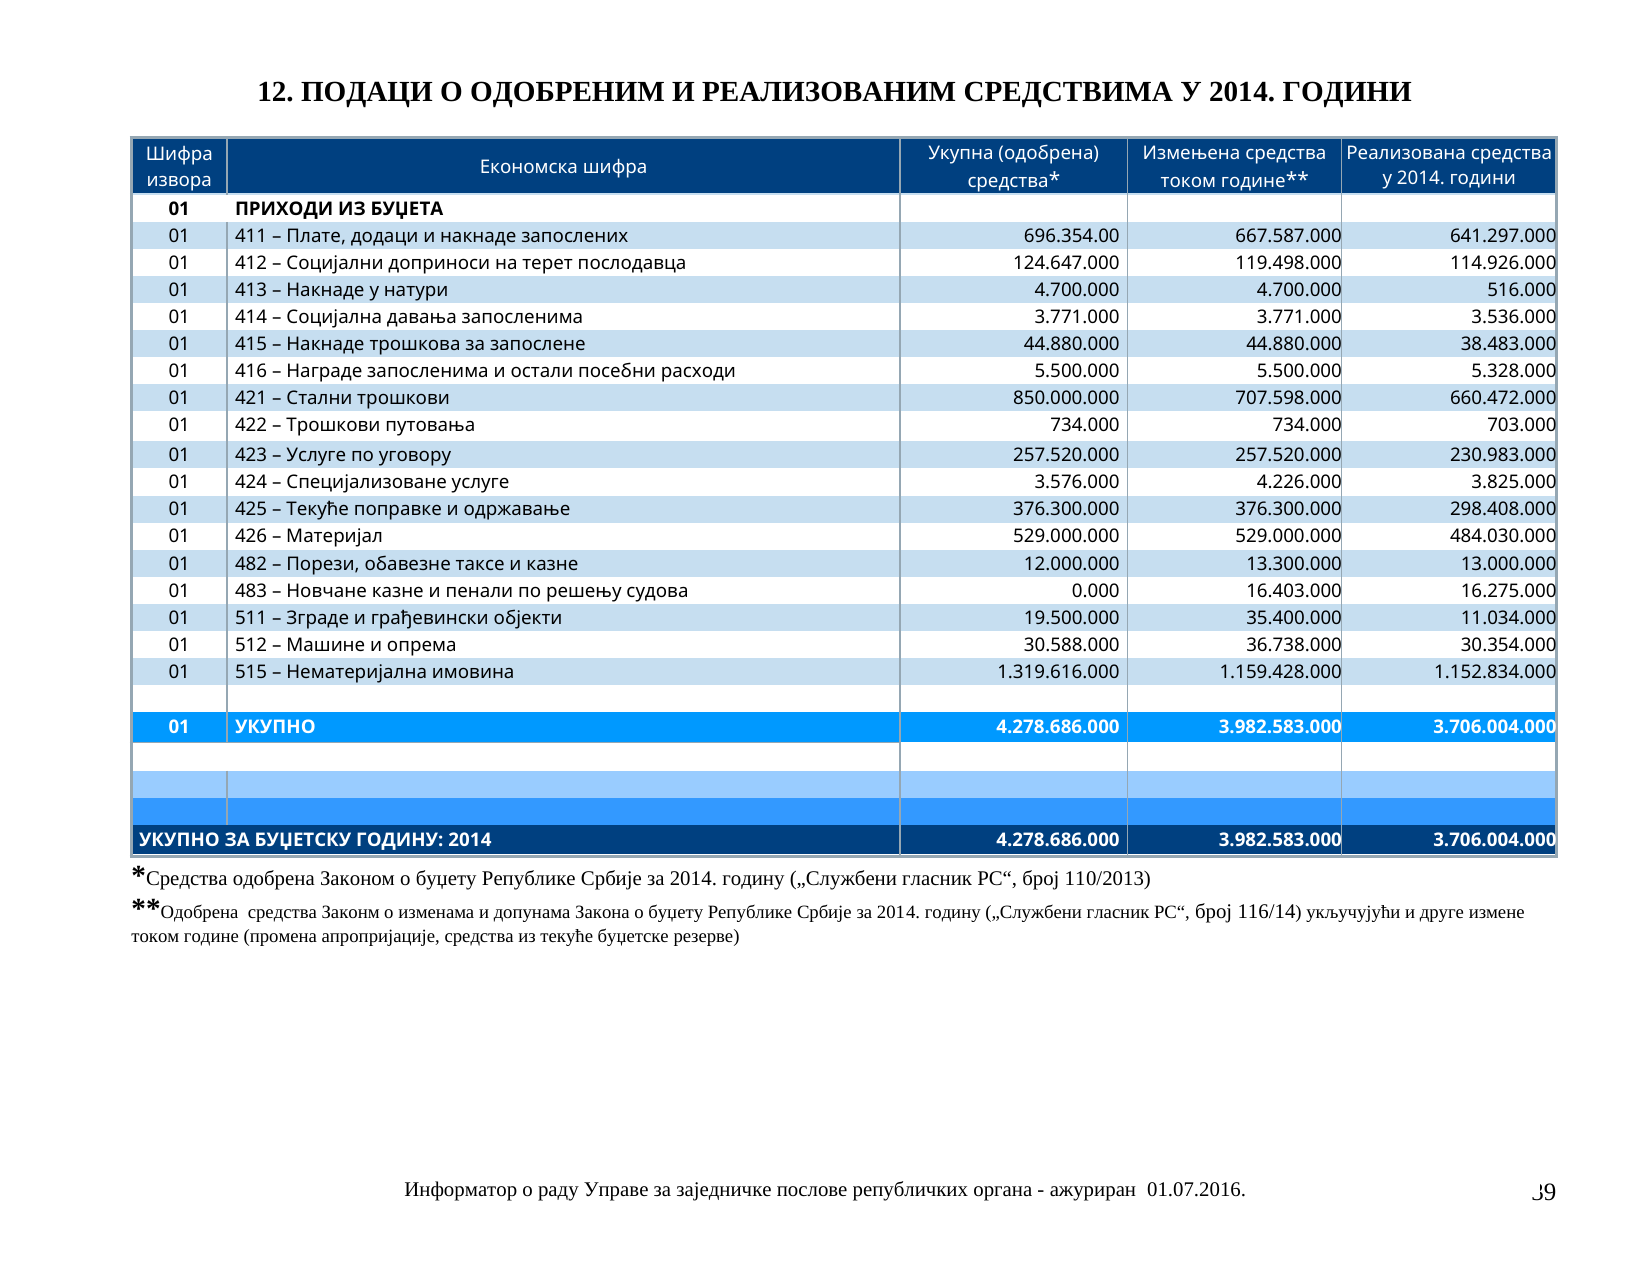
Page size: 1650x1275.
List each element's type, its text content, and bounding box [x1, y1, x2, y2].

table_cell УКУПНО [228, 712, 899, 742]
table_cell 01 [133, 658, 226, 685]
table_cell 734.000 [1128, 411, 1341, 441]
table_cell 1.159.428.000 [1128, 658, 1341, 685]
table_cell 411 – Плате, додаци и накнаде запослених [228, 222, 899, 249]
table_cell 5.500.000 [1128, 357, 1341, 384]
table_cell 483 – Новчане казне и пенали по решењу судова [228, 577, 899, 604]
table_cell [1342, 685, 1555, 712]
table_cell 5.328.000 [1342, 357, 1555, 384]
table_cell 01 [133, 384, 226, 411]
table_cell [1128, 685, 1341, 712]
table_cell 516.000 [1342, 276, 1555, 303]
table_cell 707.598.000 [1128, 384, 1341, 411]
table_cell 415 – Накнаде трошкова за запослене [228, 330, 899, 357]
table_cell [901, 195, 1127, 222]
table_cell 30.354.000 [1342, 631, 1555, 658]
table_cell [901, 685, 1127, 712]
table_cell 4.700.000 [901, 276, 1127, 303]
table_cell 529.000.000 [901, 523, 1127, 550]
table_cell УКУПНО ЗА БУЏЕТСКУ ГОДИНУ: 2014 [133, 825, 899, 854]
table_cell [901, 742, 1127, 771]
table_cell 850.000.000 [901, 384, 1127, 411]
table_cell 01 [133, 523, 226, 550]
table_cell 3.706.004.000 [1342, 712, 1555, 742]
table_cell [1342, 195, 1555, 222]
table_header Измењена средства током године** [1128, 139, 1341, 193]
table_cell [133, 685, 226, 712]
table_cell 01 [133, 469, 226, 496]
table_cell 01 [133, 550, 226, 577]
text 12. ПОДАЦИ О ОДОБРЕНИМ И РЕАЛИЗОВАНИМ СРЕДСТВИМА У 2014. ГОДИНИ [112, 74, 1556, 107]
table_cell 511 – Зграде и грађевински објекти [228, 604, 899, 631]
table_cell 3.982.583.000 [1128, 712, 1341, 742]
table_cell [133, 743, 227, 771]
table_cell 3.771.000 [1128, 303, 1341, 330]
text *Средства одобрена Законом о буџету Републике Србије за 2014. годину („Службени гласник РС“, број 110/2013) [131, 858, 1556, 891]
table_cell 3.982.583.000 [1128, 825, 1341, 854]
table_cell 01 [133, 577, 226, 604]
table_cell 01 [133, 631, 226, 658]
table_cell 1.319.616.000 [901, 658, 1127, 685]
table_cell 3.706.004.000 [1342, 825, 1555, 854]
table_cell 19.500.000 [901, 604, 1127, 631]
table_cell 4.278.686.000 [901, 825, 1127, 854]
table_header Шифра извора [133, 139, 226, 193]
table_header Реализована средства у 2014. години [1342, 139, 1555, 193]
table_cell 119.498.000 [1128, 249, 1341, 276]
table_cell 3.825.000 [1342, 469, 1555, 496]
table_cell 667.587.000 [1128, 222, 1341, 249]
table_cell 421 – Стални трошкови [228, 384, 899, 411]
table_cell 38.483.000 [1342, 330, 1555, 357]
table_cell 3.771.000 [901, 303, 1127, 330]
table_cell 30.588.000 [901, 631, 1127, 658]
text **Одобрена средства Законм о изменама и допунама Закона о буџету Републике Србије за 2014. годину („Службени гласник РС“, број 116/14) укључујући и друге измене током године (промена апропријације, средства из текуће буџетске резерве) [131, 891, 1556, 946]
table_cell 5.500.000 [901, 357, 1127, 384]
table_cell 4.278.686.000 [901, 712, 1127, 742]
table_cell 16.275.000 [1342, 577, 1555, 604]
table_cell 01 [133, 303, 226, 330]
table_cell 703.000 [1342, 411, 1555, 441]
table_cell 515 – Нематеријална имовина [228, 658, 899, 685]
table_cell [1128, 798, 1341, 825]
table_cell 3.536.000 [1342, 303, 1555, 330]
table_cell 01 [133, 411, 226, 441]
table_cell 13.300.000 [1128, 550, 1341, 577]
table_cell [133, 798, 226, 825]
table_cell 01 [133, 604, 226, 631]
table_cell 01 [133, 249, 226, 276]
table_header Економска шифра [228, 139, 899, 193]
table_cell 423 – Услуге по уговору [228, 441, 899, 468]
table_cell 413 – Накнаде у натури [228, 276, 899, 303]
table_cell 4.226.000 [1128, 469, 1341, 496]
table_cell 11.034.000 [1342, 604, 1555, 631]
table_cell [228, 771, 899, 798]
table_cell 482 – Порези, обавезне таксе и казне [228, 550, 899, 577]
table_cell [1342, 798, 1555, 825]
table_cell [1128, 771, 1341, 798]
table_cell [901, 771, 1127, 798]
table_cell [1342, 771, 1555, 798]
table_cell 416 – Награде запосленима и остали посебни расходи [228, 357, 899, 384]
table_cell 734.000 [901, 411, 1127, 441]
table_cell 36.738.000 [1128, 631, 1341, 658]
table_cell 376.300.000 [1128, 496, 1341, 523]
table_cell 422 – Трошкови путовања [228, 411, 899, 441]
table_cell [227, 743, 899, 771]
table_cell 13.000.000 [1342, 550, 1555, 577]
table_cell 01 [133, 712, 226, 742]
table_cell [228, 798, 899, 825]
table_cell 529.000.000 [1128, 523, 1341, 550]
table_cell [1128, 742, 1341, 771]
table_cell 01 [133, 441, 226, 468]
table_cell 01 [133, 276, 226, 303]
table_cell 484.030.000 [1342, 523, 1555, 550]
table_cell 424 – Специјализоване услуге [228, 469, 899, 496]
table_cell 44.880.000 [1128, 330, 1341, 357]
table_cell 512 – Машине и опрема [228, 631, 899, 658]
table_cell 01 [133, 496, 226, 523]
table_cell 35.400.000 [1128, 604, 1341, 631]
table_cell [133, 771, 226, 798]
table_cell 298.408.000 [1342, 496, 1555, 523]
table_cell 1.152.834.000 [1342, 658, 1555, 685]
table_cell 124.647.000 [901, 249, 1127, 276]
table_cell 01 [133, 330, 226, 357]
table_cell 0.000 [901, 577, 1127, 604]
table_cell 426 – Материјал [228, 523, 899, 550]
table_cell 696.354.00 [901, 222, 1127, 249]
table_cell ПРИХОДИ ИЗ БУЏЕТА [227, 195, 899, 222]
table_cell 16.403.000 [1128, 577, 1341, 604]
table_cell 376.300.000 [901, 496, 1127, 523]
table_cell [901, 798, 1127, 825]
table_cell 01 [133, 357, 226, 384]
table_cell 230.983.000 [1342, 441, 1555, 468]
table_cell 3.576.000 [901, 469, 1127, 496]
table_cell 44.880.000 [901, 330, 1127, 357]
table_cell 641.297.000 [1342, 222, 1555, 249]
table_cell 114.926.000 [1342, 249, 1555, 276]
table_cell 4.700.000 [1128, 276, 1341, 303]
table_cell 12.000.000 [901, 550, 1127, 577]
table_cell [1342, 742, 1555, 771]
table_cell 257.520.000 [1128, 441, 1341, 468]
table_cell 660.472.000 [1342, 384, 1555, 411]
table_header Укупна (одобрена) средства* [901, 139, 1127, 193]
table_cell [1128, 195, 1341, 222]
table_cell 257.520.000 [901, 441, 1127, 468]
table_cell 412 – Социјални доприноси на терет послодавца [228, 249, 899, 276]
table_cell 414 – Социјална давања запосленима [228, 303, 899, 330]
table_cell [228, 685, 899, 712]
table_cell 425 – Текуће поправке и одржавање [228, 496, 899, 523]
table_cell 01 [133, 222, 226, 249]
table_cell 01 [133, 195, 227, 222]
